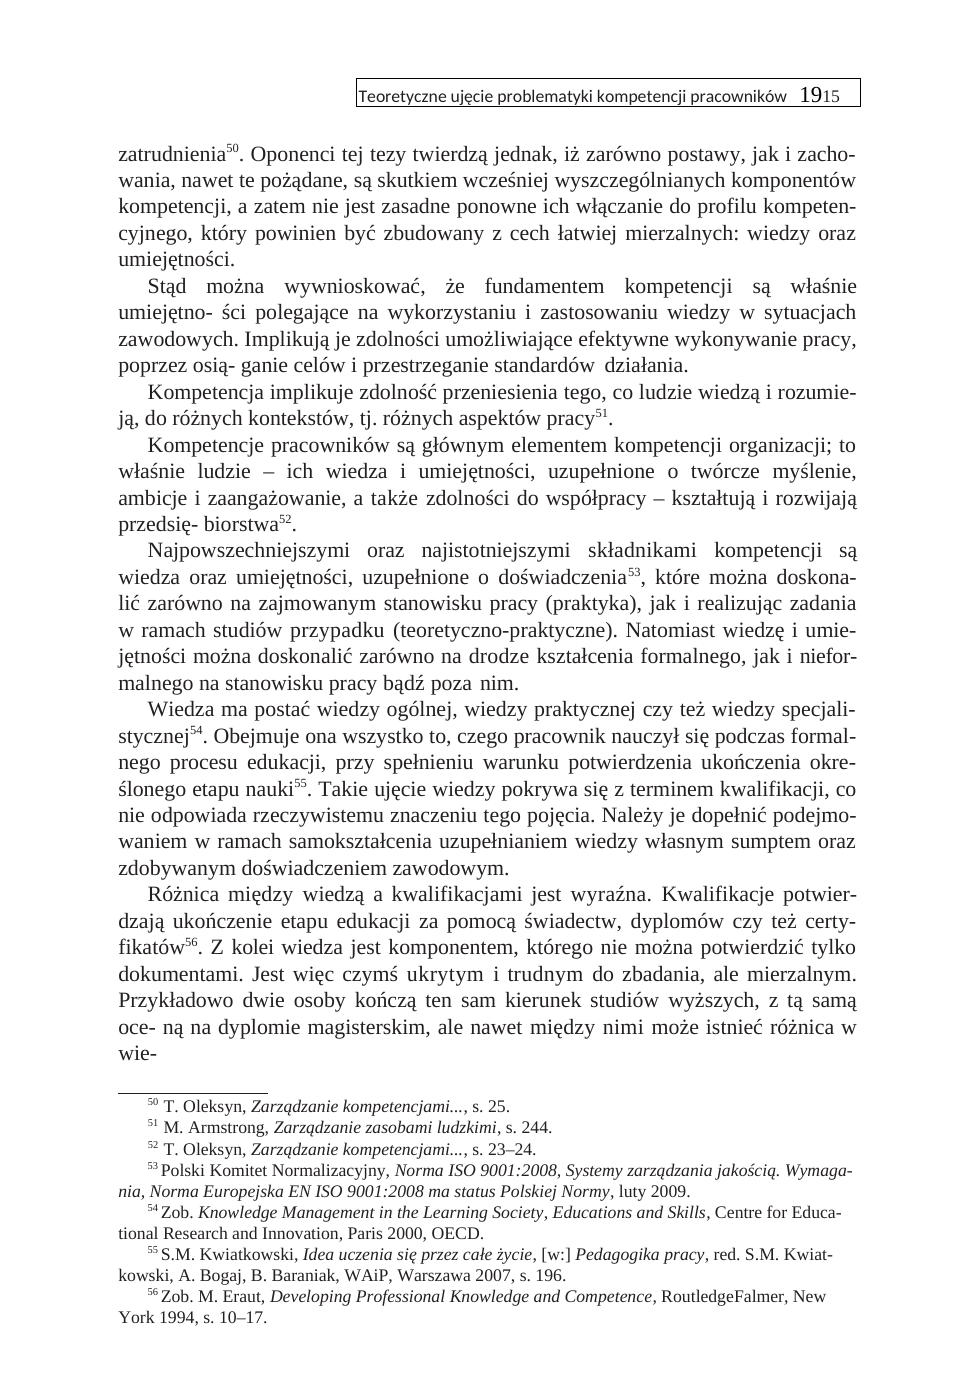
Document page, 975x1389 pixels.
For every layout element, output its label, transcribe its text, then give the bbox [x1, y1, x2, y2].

text 50 T. Oleksyn, Zarządzanie kompetencjami..., s. 25. [148, 1090, 869, 1116]
text 55 S.M. Kwiatkowski, Idea uczenia się przez całe życie, [w:] Pedagogika pracy, red. S.M. Kwiat- kowski, A. Bogaj, B. Baraniak, WAiP, Warszawa 2007, s. 196. [118, 1244, 869, 1285]
text 56 Zob. M. Eraut, Developing Professional Knowledge and Competence, RoutledgeFalmer, New York 1994, s. 10–17. [118, 1286, 857, 1327]
text 52 T. Oleksyn, Zarządzanie kompetencjami..., s. 23–24. [148, 1138, 869, 1159]
text 54 Zob. Knowledge Management in the Learning Society, Educations and Skills, Centre for Educa- tional Research and Innovation, Paris 2000, OECD. [118, 1202, 869, 1243]
text 53 Polski Komitet Normalizacyjny, Norma ISO 9001:2008, Systemy zarządzania jakością. Wymaga- nia, Norma Europejska EN ISO 9001:2008 ma status Polskiej Normy, luty 2009. [118, 1160, 869, 1201]
text zatrudnienia50. Oponenci tej tezy twierdzą jednak, iż zarówno postawy, jak i zacho- wania, nawet te pożądane, są skutkiem wcześniej wyszczególnianych komponentów kompetencji, a zatem nie jest zasadne ponowne ich włączanie do profilu kompeten- cyjnego, który powinien być zbudowany z cech łatwiej mierzalnych: wiedzy oraz umiejętności. [118, 141, 857, 272]
text Najpowszechniejszymi oraz najistotniejszymi składnikami kompetencji są wiedza oraz umiejętności, uzupełnione o doświadczenia53, które można doskona- lić zarówno na zajmowanym stanowisku pracy (praktyka), jak i realizując zadania w ramach studiów przypadku (teoretyczno-praktyczne). Natomiast wiedzę i umie- jętności można doskonalić zarówno na drodze kształcenia formalnego, jak i niefor- malnego na stanowisku pracy bądź poza nim. [118, 537, 857, 695]
text Różnica między wiedzą a kwalifikacjami jest wyraźna. Kwalifikacje potwier- dzają ukończenie etapu edukacji za pomocą świadectw, dyplomów czy też certy- fikatów56. Z kolei wiedza jest komponentem, którego nie można potwierdzić tylko dokumentami. Jest więc czymś ukrytym i trudnym do zbadania, ale mierzalnym. Przykładowo dwie osoby kończą ten sam kierunek studiów wyższych, z tą samą oce- ną na dyplomie magisterskim, ale nawet między nimi może istnieć różnica w wie- [118, 881, 857, 1065]
text Kompetencja implikuje zdolność przeniesienia tego, co ludzie wiedzą i rozumie- ją, do różnych kontekstów, tj. różnych aspektów pracy51. [118, 379, 857, 430]
text Stąd można wywnioskować, że fundamentem kompetencji są właśnie umiejętno- ści polegające na wykorzystaniu i zastosowaniu wiedzy w sytuacjach zawodowych. Implikują je zdolności umożliwiające efektywne wykonywanie pracy, poprzez osią- ganie celów i przestrzeganie standardów działania. [118, 273, 857, 377]
text Wiedza ma postać wiedzy ogólnej, wiedzy praktycznej czy też wiedzy specjali- stycznej54. Obejmuje ona wszystko to, czego pracownik nauczył się podczas formal- nego procesu edukacji, przy spełnieniu warunku potwierdzenia ukończenia okre- ślonego etapu nauki55. Takie ujęcie wiedzy pokrywa się z terminem kwalifikacji, co nie odpowiada rzeczywistemu znaczeniu tego pojęcia. Należy je dopełnić podejmo- waniem w ramach samokształcenia uzupełnianiem wiedzy własnym sumptem oraz zdobywanym doświadczeniem zawodowym. [118, 696, 857, 880]
text 51 M. Armstrong, Zarządzanie zasobami ludzkimi, s. 244. [148, 1117, 869, 1137]
text Kompetencje pracowników są głównym elementem kompetencji organizacji; to właśnie ludzie – ich wiedza i umiejętności, uzupełnione o twórcze myślenie, ambicje i zaangażowanie, a także zdolności do współpracy – kształtują i rozwijają przedsię- biorstwa52. [118, 432, 857, 536]
